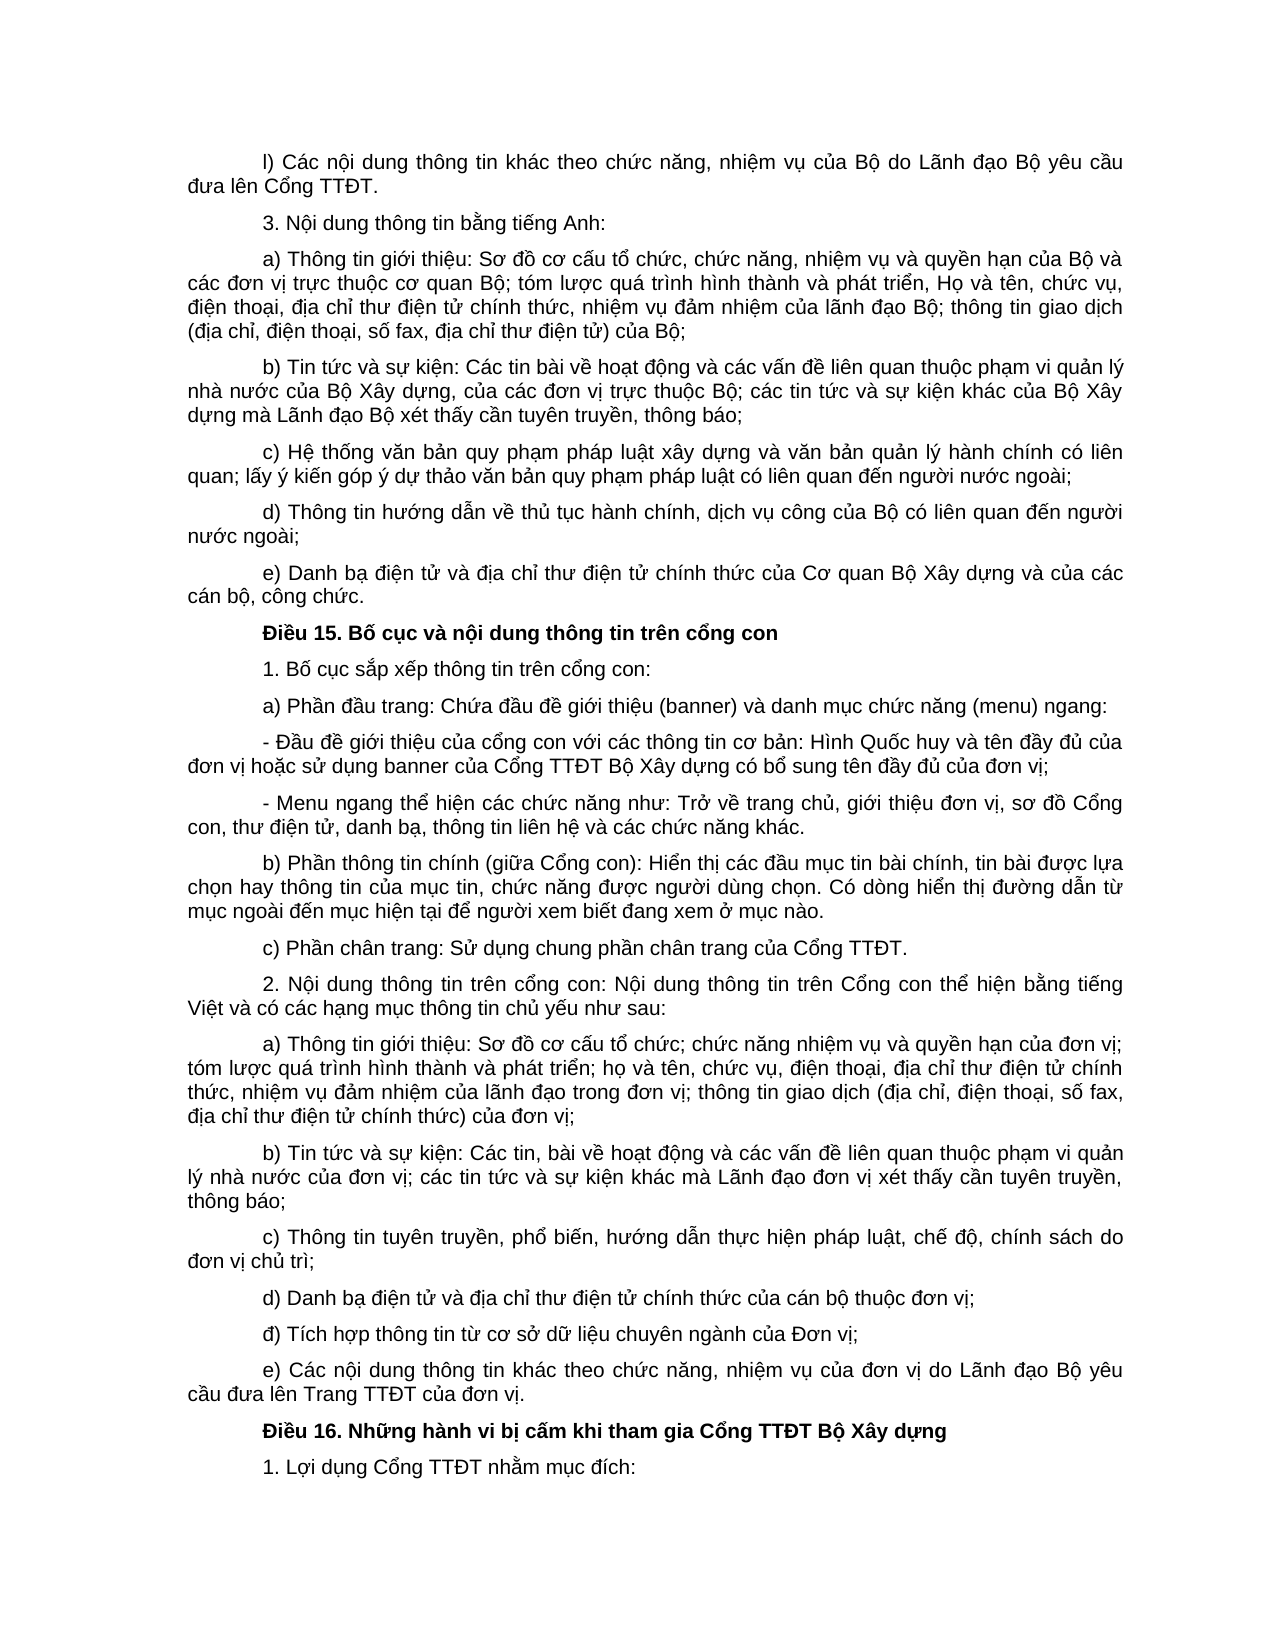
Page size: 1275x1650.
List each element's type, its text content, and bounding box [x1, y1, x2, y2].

text e) Các nội dung thông tin khác theo chức năng, nhiệm vụ của đơn vị do Lãnh đạo Bộ yêu cầu đưa lên Trang TTĐT của đơn vị. [187, 1358, 1125, 1406]
text 1. Bố cục sắp xếp thông tin trên cổng con: [187, 657, 1125, 681]
text a) Thông tin giới thiệu: Sơ đồ cơ cấu tổ chức; chức năng nhiệm vụ và quyền hạn của đơn vị; tóm lược quá trình hình thành và phát triển; họ và tên, chức vụ, điện thoại, địa chỉ thư điện tử chính thức, nhiệm vụ đảm nhiệm của lãnh đạo trong đơn vị; thông tin giao dịch (địa chỉ, điện thoại, số fax, địa chỉ thư điện tử chính thức) của đơn vị; [187, 1032, 1125, 1128]
text b) Phần thông tin chính (giữa Cổng con): Hiển thị các đầu mục tin bài chính, tin bài được lựa chọn hay thông tin của mục tin, chức năng được người dùng chọn. Có dòng hiển thị đường dẫn từ mục ngoài đến mục hiện tại để người xem biết đang xem ở mục nào. [187, 851, 1125, 923]
text đ) Tích hợp thông tin từ cơ sở dữ liệu chuyên ngành của Đơn vị; [187, 1322, 1125, 1346]
text c) Thông tin tuyên truyền, phổ biến, hướng dẫn thực hiện pháp luật, chế độ, chính sách do đơn vị chủ trì; [187, 1225, 1125, 1273]
text Điều 15. Bố cục và nội dung thông tin trên cổng con [187, 621, 1125, 645]
text d) Danh bạ điện tử và địa chỉ thư điện tử chính thức của cán bộ thuộc đơn vị; [187, 1285, 1125, 1309]
text 1. Lợi dụng Cổng TTĐT nhằm mục đích: [187, 1455, 1125, 1479]
text - Đầu đề giới thiệu của cổng con với các thông tin cơ bản: Hình Quốc huy và tên đầy đủ của đơn vị hoặc sử dụng banner của Cổng TTĐT Bộ Xây dựng có bổ sung tên đầy đủ của đơn vị; [187, 730, 1125, 778]
text a) Phần đầu trang: Chứa đầu đề giới thiệu (banner) và danh mục chức năng (menu) ngang: [187, 694, 1125, 718]
text d) Thông tin hướng dẫn về thủ tục hành chính, dịch vụ công của Bộ có liên quan đến người nước ngoài; [187, 500, 1125, 548]
text Điều 16. Những hành vi bị cấm khi tham gia Cổng TTĐT Bộ Xây dựng [187, 1419, 1125, 1443]
text b) Tin tức và sự kiện: Các tin bài về hoạt động và các vấn đề liên quan thuộc phạm vi quản lý nhà nước của Bộ Xây dựng, của các đơn vị trực thuộc Bộ; các tin tức và sự kiện khác của Bộ Xây dựng mà Lãnh đạo Bộ xét thấy cần tuyên truyền, thông báo; [187, 355, 1125, 427]
text a) Thông tin giới thiệu: Sơ đồ cơ cấu tổ chức, chức năng, nhiệm vụ và quyền hạn của Bộ và các đơn vị trực thuộc cơ quan Bộ; tóm lược quá trình hình thành và phát triển, Họ và tên, chức vụ, điện thoại, địa chỉ thư điện tử chính thức, nhiệm vụ đảm nhiệm của lãnh đạo Bộ; thông tin giao dịch (địa chỉ, điện thoại, số fax, địa chỉ thư điện tử) của Bộ; [187, 247, 1125, 343]
text b) Tin tức và sự kiện: Các tin, bài về hoạt động và các vấn đề liên quan thuộc phạm vi quản lý nhà nước của đơn vị; các tin tức và sự kiện khác mà Lãnh đạo đơn vị xét thấy cần tuyên truyền, thông báo; [187, 1141, 1125, 1212]
text l) Các nội dung thông tin khác theo chức năng, nhiệm vụ của Bộ do Lãnh đạo Bộ yêu cầu đưa lên Cổng TTĐT. [187, 150, 1125, 198]
text c) Hệ thống văn bản quy phạm pháp luật xây dựng và văn bản quản lý hành chính có liên quan; lấy ý kiến góp ý dự thảo văn bản quy phạm pháp luật có liên quan đến người nước ngoài; [187, 439, 1125, 487]
text c) Phần chân trang: Sử dụng chung phần chân trang của Cổng TTĐT. [187, 935, 1125, 959]
text 2. Nội dung thông tin trên cổng con: Nội dung thông tin trên Cổng con thể hiện bằng tiếng Việt và có các hạng mục thông tin chủ yếu như sau: [187, 972, 1125, 1020]
text - Menu ngang thể hiện các chức năng như: Trở về trang chủ, giới thiệu đơn vị, sơ đồ Cổng con, thư điện tử, danh bạ, thông tin liên hệ và các chức năng khác. [187, 791, 1125, 838]
text 3. Nội dung thông tin bằng tiếng Anh: [187, 210, 1125, 234]
text e) Danh bạ điện tử và địa chỉ thư điện tử chính thức của Cơ quan Bộ Xây dựng và của các cán bộ, công chức. [187, 560, 1125, 608]
